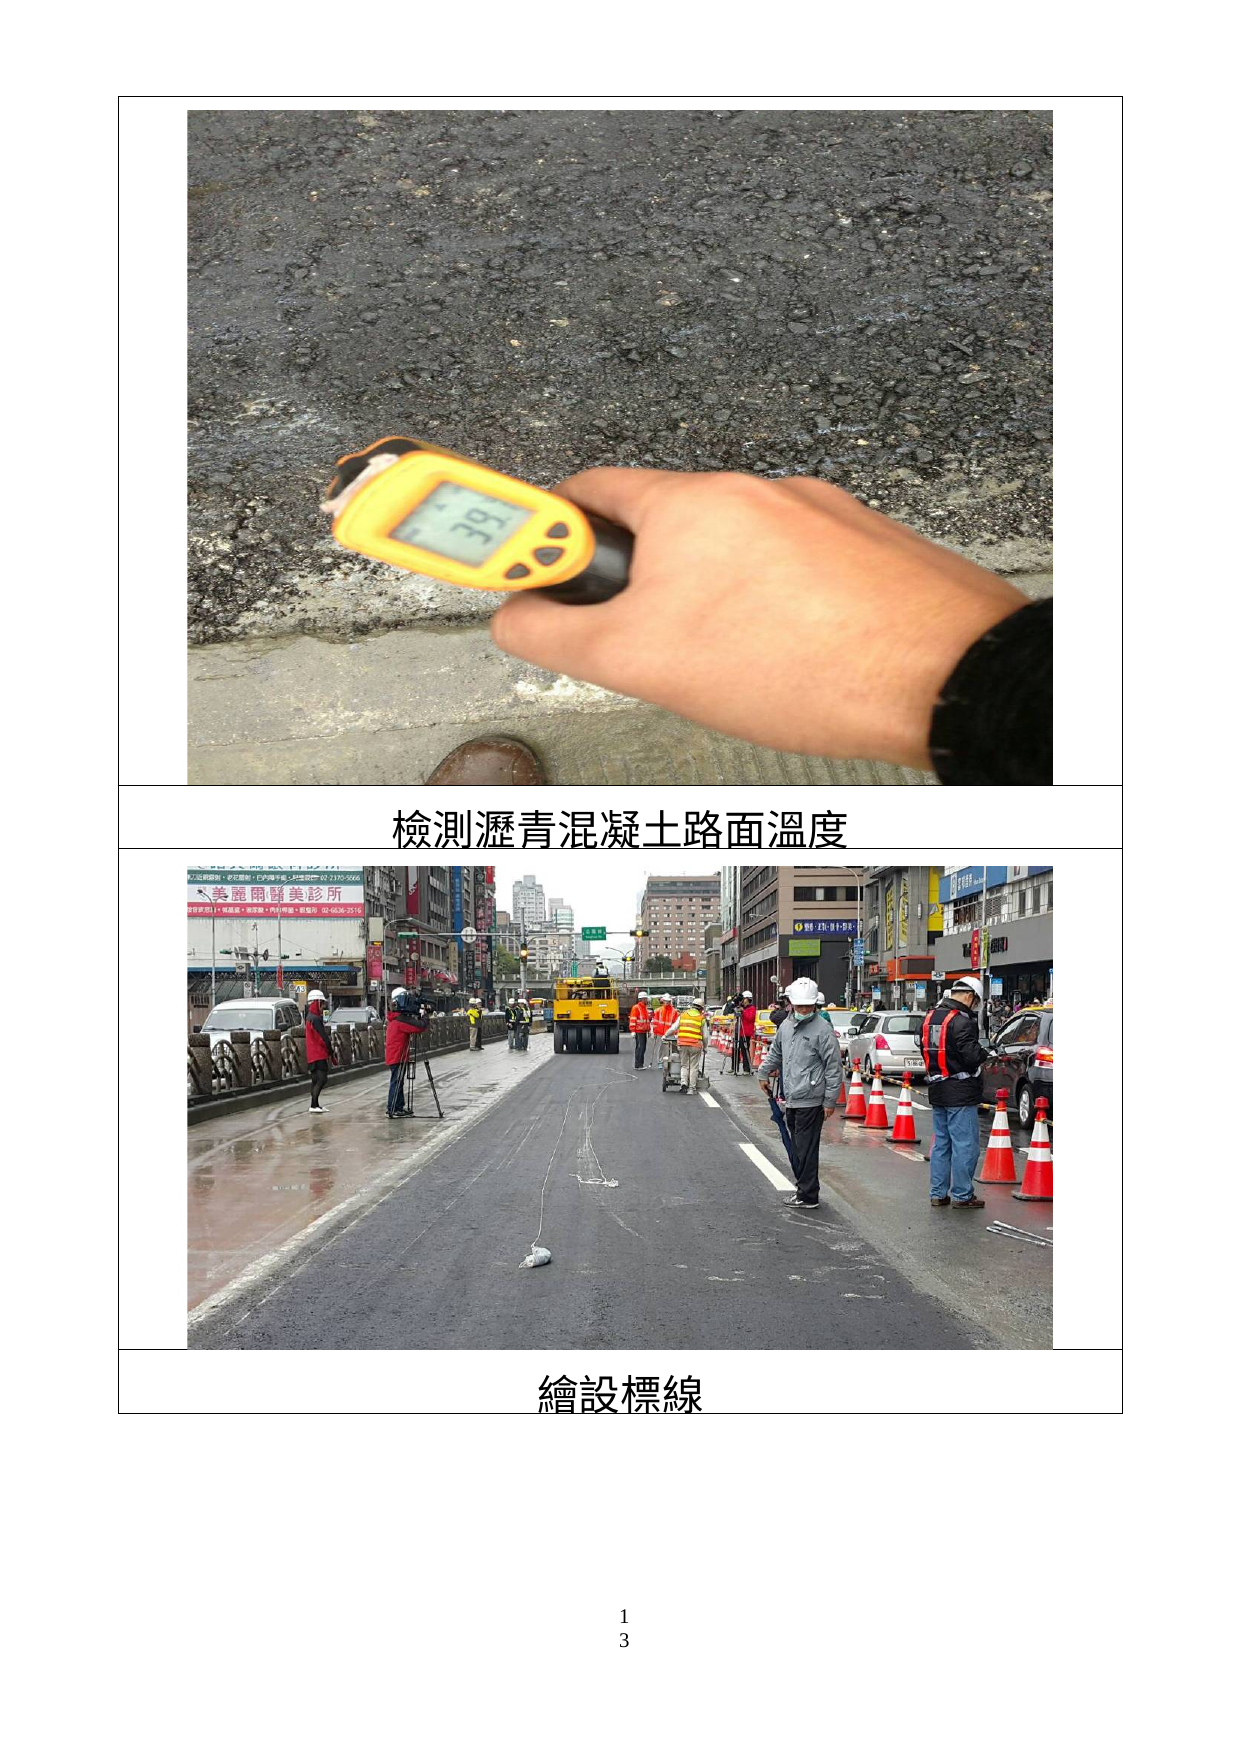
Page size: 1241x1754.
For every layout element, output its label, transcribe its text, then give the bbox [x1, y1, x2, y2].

table_cell [119, 97, 1122, 785]
table_cell 繪設標線 [119, 1350, 1122, 1413]
table_cell [119, 849, 1122, 1349]
table_cell 檢測瀝青混凝土路面溫度 [119, 786, 1122, 848]
